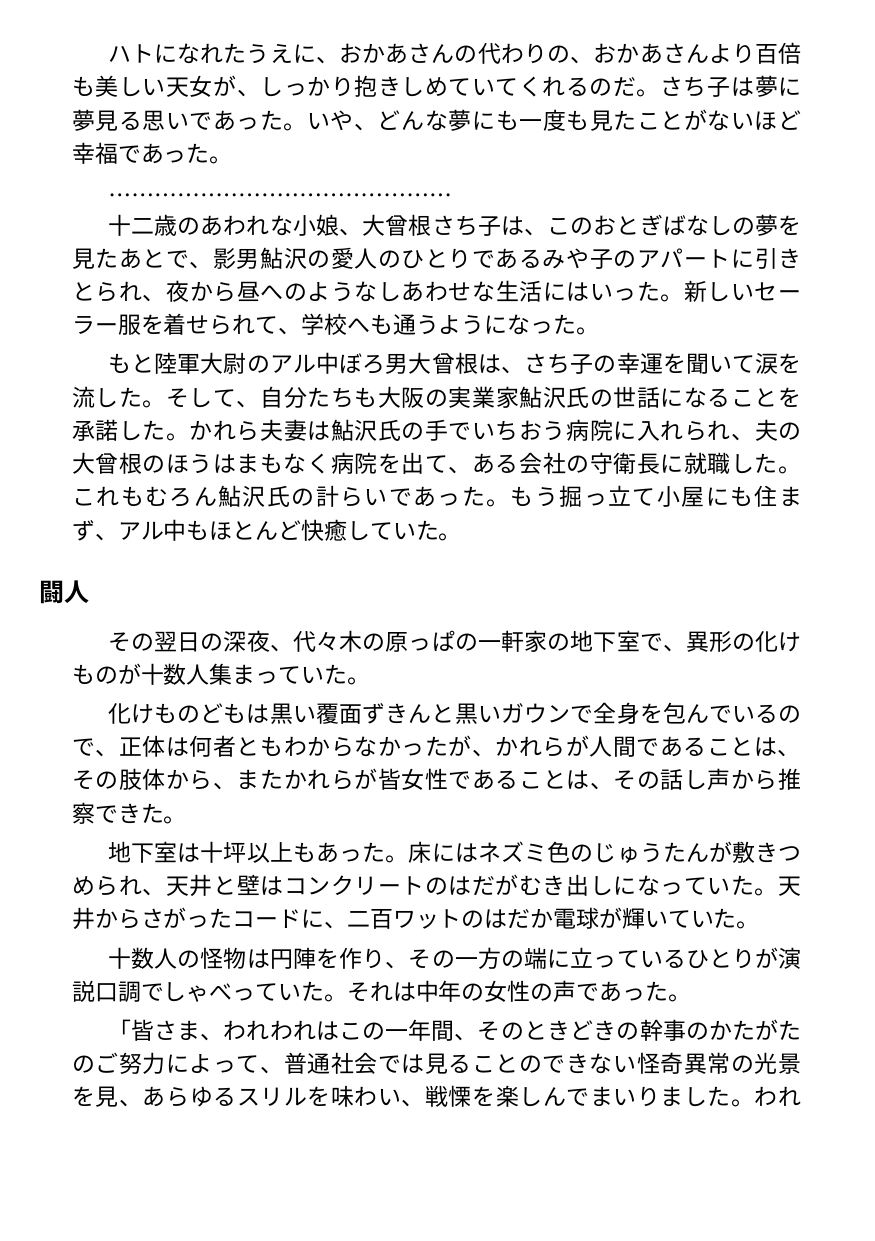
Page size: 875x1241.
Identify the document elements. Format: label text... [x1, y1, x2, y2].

text 「皆さま、われわれはこの一年間、そのときどきの幹事のかたがたのご努力によって、普通社会では見ることのできない怪奇異常の光景を見、あらゆるスリルを味わい、戦慄を楽しんでまいりました。われ [72, 1013, 802, 1112]
text ハトになれたうえに、おかあさんの代わりの、おかあさんより百倍も美しい天女が、しっかり抱きしめていてくれるのだ。さち子は夢に夢見る思いであった。いや、どんな夢にも一度も見たことがないほど幸福であった。 [72, 36, 802, 169]
text 化けものどもは黒い覆面ずきんと黒いガウンで全身を包んでいるので、正体は何者ともわからなかったが、かれらが人間であることは、その肢体から、またかれらが皆女性であることは、その話し声から推察できた。 [72, 696, 802, 829]
text 地下室は十坪以上もあった。床にはネズミ色のじゅうたんが敷きつめられ、天井と壁はコンクリートのはだがむき出しになっていた。天井からさがったコードに、二百ワットのはだか電球が輝いていた。 [72, 835, 802, 934]
subtitle 闘人 [36, 569, 838, 612]
text ……………………………………… [72, 175, 802, 202]
text 十二歳のあわれな小娘、大曾根さち子は、このおとぎばなしの夢を見たあとで、影男鮎沢の愛人のひとりであるみや子のアパートに引きとられ、夜から昼へのようなしあわせな生活にはいった。新しいセーラー服を着せられて、学校へも通うようになった。 [72, 207, 802, 340]
text 十数人の怪物は円陣を作り、その一方の端に立っているひとりが演説口調でしゃべっていた。それは中年の女性の声であった。 [72, 940, 802, 1007]
text その翌日の深夜、代々木の原っぱの一軒家の地下室で、異形の化けものが十数人集まっていた。 [72, 623, 802, 690]
text もと陸軍大尉のアル中ぼろ男大曾根は、さち子の幸運を聞いて涙を流した。そして、自分たちも大阪の実業家鮎沢氏の世話になることを承諾した。かれら夫妻は鮎沢氏の手でいちおう病院に入れられ、夫の大曾根のほうはまもなく病院を出て、ある会社の守衛長に就職した。これもむろん鮎沢氏の計らいであった。もう掘っ立て小屋にも住まず、アル中もほとんど快癒していた。 [72, 346, 802, 546]
